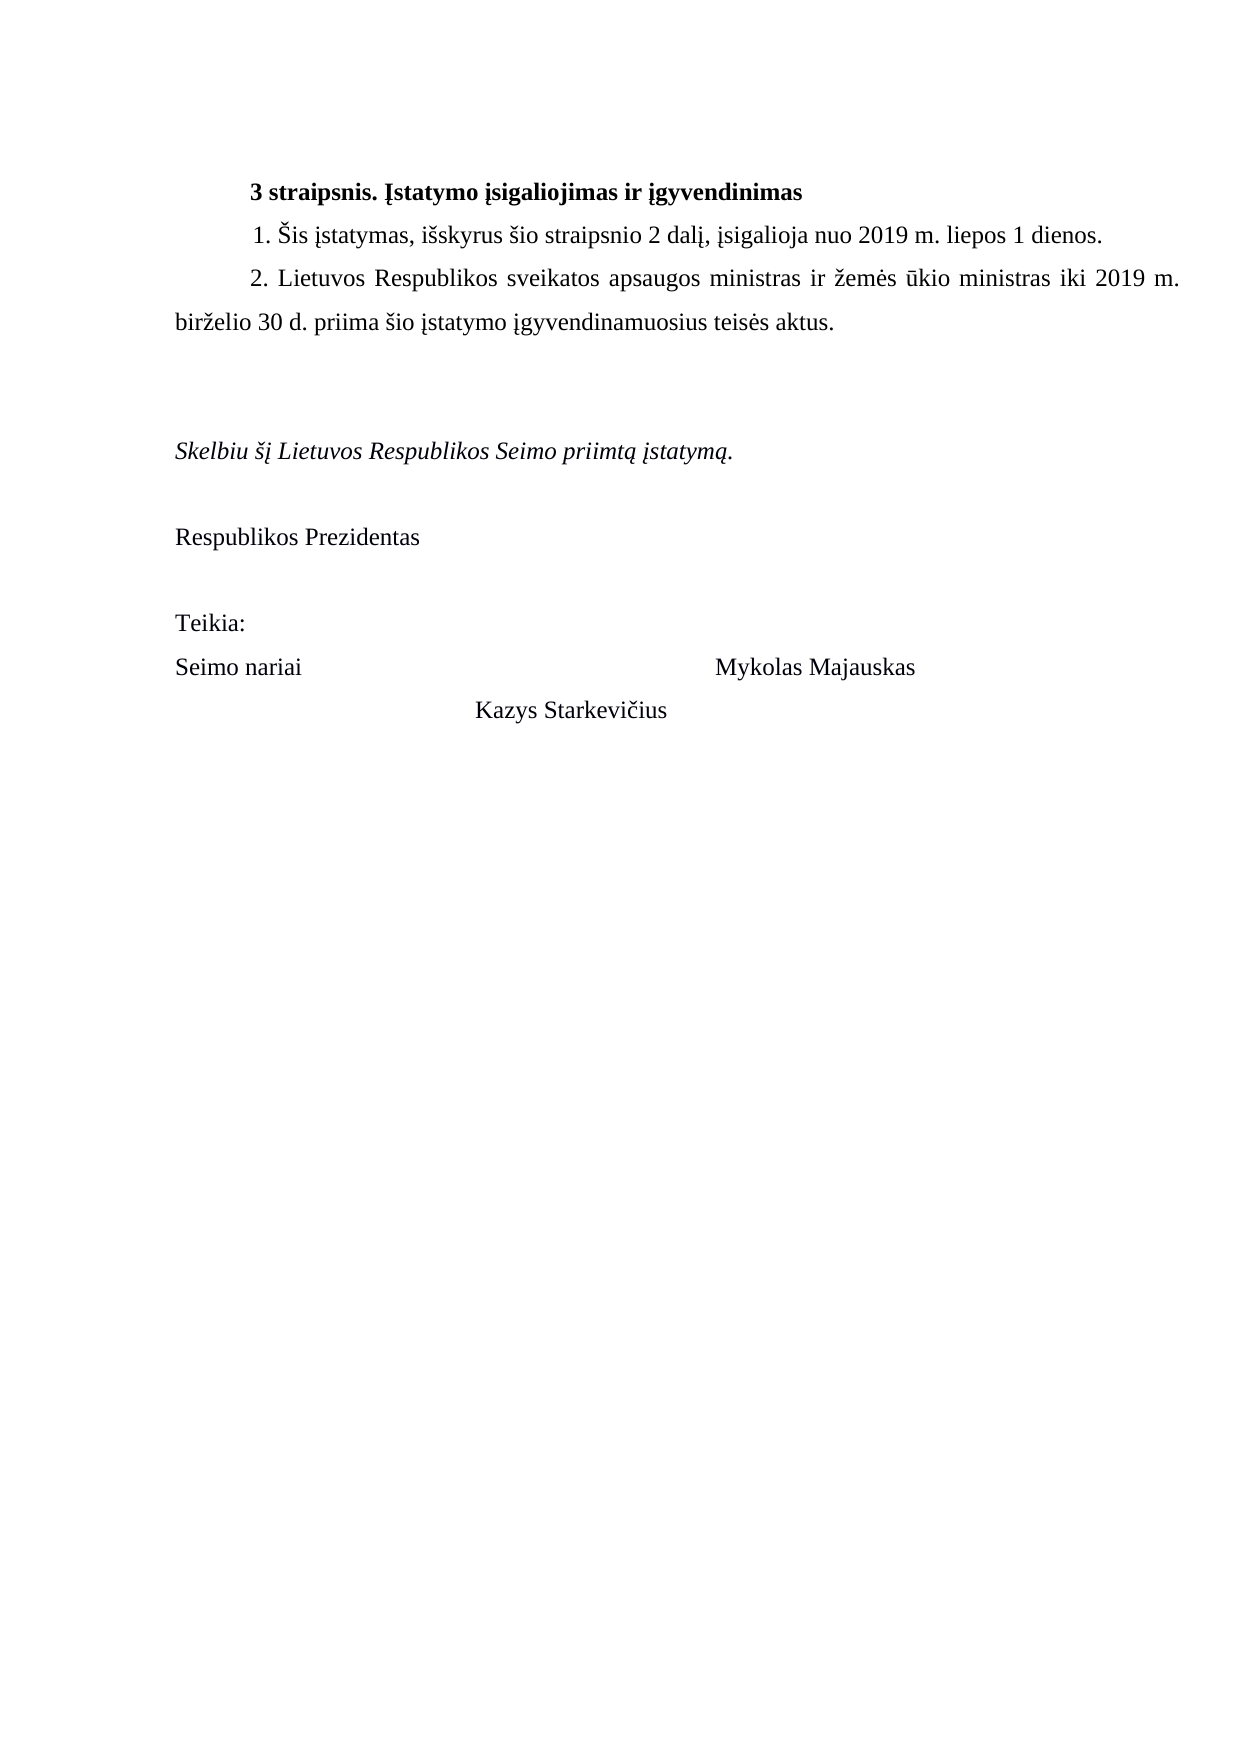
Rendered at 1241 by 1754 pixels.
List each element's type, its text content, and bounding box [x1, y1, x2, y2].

text Teikia: [175, 608, 1181, 637]
text 1. Šis įstatymas, išskyrus šio straipsnio 2 dalį, įsigalioja nuo 2019 m. liepos 1 dienos. [175, 220, 1181, 249]
text Skelbiu šį Lietuvos Respublikos Seimo priimtą įstatymą. [175, 436, 1181, 465]
text Respublikos Prezidentas [175, 522, 1181, 551]
text Kazys Starkevičius [175, 695, 1181, 723]
text 3 straipsnis. Įstatymo įsigaliojimas ir įgyvendinimas [175, 177, 1181, 206]
text Seimo nariai Mykolas Majauskas [175, 652, 1181, 680]
text 2. Lietuvos Respublikos sveikatos apsaugos ministras ir žemės ūkio ministras iki 2019 m. birželio 30 d. priima šio įstatymo įgyvendinamuosius teisės aktus. [175, 263, 1181, 335]
